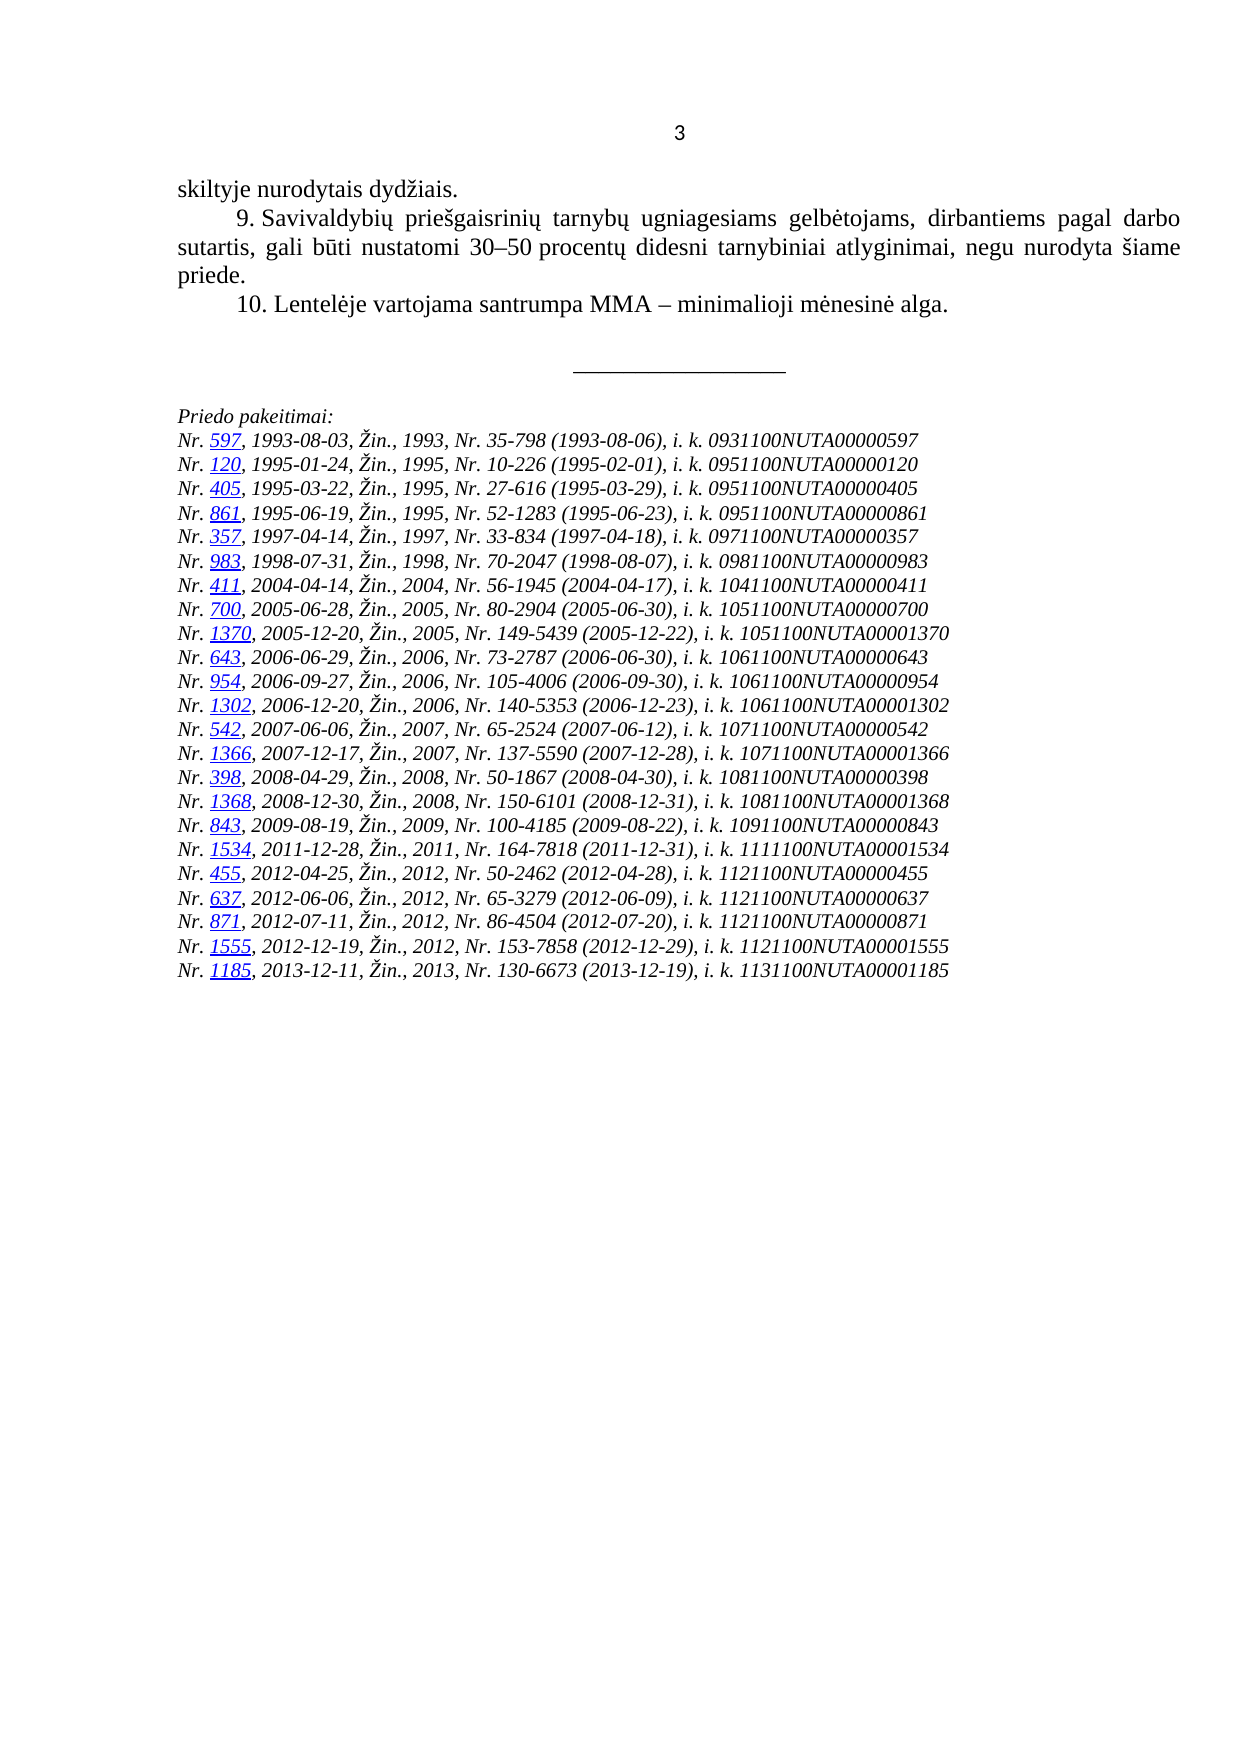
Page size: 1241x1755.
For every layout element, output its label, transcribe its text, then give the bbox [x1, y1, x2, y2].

text Nr. 542, 2007-06-06, Žin., 2007, Nr. 65-2524 (2007-06-12), i. k. 1071100NUTA00000542 [177, 717, 1181, 741]
text Nr. 398, 2008-04-29, Žin., 2008, Nr. 50-1867 (2008-04-30), i. k. 1081100NUTA00000398 [177, 765, 1181, 789]
text 10. Lentelėje vartojama santrumpa MMA – minimalioji mėnesinė alga. [177, 289, 1181, 318]
text 9. Savivaldybių priešgaisrinių tarnybų ugniagesiams gelbėtojams, dirbantiems pagal darbo sutartis, gali būti nustatomi 30–50 procentų didesni tarnybiniai atlyginimai, negu nurodyta šiame priede. [177, 203, 1181, 289]
text skiltyje nurodytais dydžiais. [177, 174, 1181, 203]
text Nr. 861, 1995-06-19, Žin., 1995, Nr. 52-1283 (1995-06-23), i. k. 0951100NUTA00000861 [177, 500, 1181, 524]
text Nr. 411, 2004-04-14, Žin., 2004, Nr. 56-1945 (2004-04-17), i. k. 1041100NUTA00000411 [177, 573, 1181, 597]
text _________________ [177, 347, 1181, 375]
text Nr. 871, 2012-07-11, Žin., 2012, Nr. 86-4504 (2012-07-20), i. k. 1121100NUTA00000871 [177, 909, 1181, 933]
text Nr. 405, 1995-03-22, Žin., 1995, Nr. 27-616 (1995-03-29), i. k. 0951100NUTA00000405 [177, 476, 1181, 500]
text Nr. 455, 2012-04-25, Žin., 2012, Nr. 50-2462 (2012-04-28), i. k. 1121100NUTA00000455 [177, 861, 1181, 885]
text Nr. 120, 1995-01-24, Žin., 1995, Nr. 10-226 (1995-02-01), i. k. 0951100NUTA00000120 [177, 452, 1181, 476]
text Nr. 700, 2005-06-28, Žin., 2005, Nr. 80-2904 (2005-06-30), i. k. 1051100NUTA00000700 [177, 597, 1181, 621]
text Nr. 637, 2012-06-06, Žin., 2012, Nr. 65-3279 (2012-06-09), i. k. 1121100NUTA00000637 [177, 885, 1181, 909]
text Nr. 1366, 2007-12-17, Žin., 2007, Nr. 137-5590 (2007-12-28), i. k. 1071100NUTA00001366 [177, 741, 1181, 765]
text Nr. 954, 2006-09-27, Žin., 2006, Nr. 105-4006 (2006-09-30), i. k. 1061100NUTA00000954 [177, 669, 1181, 693]
text Nr. 357, 1997-04-14, Žin., 1997, Nr. 33-834 (1997-04-18), i. k. 0971100NUTA00000357 [177, 524, 1181, 548]
text Nr. 643, 2006-06-29, Žin., 2006, Nr. 73-2787 (2006-06-30), i. k. 1061100NUTA00000643 [177, 645, 1181, 669]
text Priedo pakeitimai: [177, 404, 1181, 428]
text Nr. 983, 1998-07-31, Žin., 1998, Nr. 70-2047 (1998-08-07), i. k. 0981100NUTA00000983 [177, 548, 1181, 573]
text Nr. 1302, 2006-12-20, Žin., 2006, Nr. 140-5353 (2006-12-23), i. k. 1061100NUTA00001302 [177, 693, 1181, 717]
text Nr. 1555, 2012-12-19, Žin., 2012, Nr. 153-7858 (2012-12-29), i. k. 1121100NUTA00001555 [177, 933, 1181, 958]
text Nr. 1534, 2011-12-28, Žin., 2011, Nr. 164-7818 (2011-12-31), i. k. 1111100NUTA00001534 [177, 837, 1181, 861]
text Nr. 1368, 2008-12-30, Žin., 2008, Nr. 150-6101 (2008-12-31), i. k. 1081100NUTA00001368 [177, 789, 1181, 813]
text Nr. 1370, 2005-12-20, Žin., 2005, Nr. 149-5439 (2005-12-22), i. k. 1051100NUTA00001370 [177, 621, 1181, 645]
text Nr. 597, 1993-08-03, Žin., 1993, Nr. 35-798 (1993-08-06), i. k. 0931100NUTA00000597 [177, 428, 1181, 452]
text Nr. 843, 2009-08-19, Žin., 2009, Nr. 100-4185 (2009-08-22), i. k. 1091100NUTA00000843 [177, 813, 1181, 837]
text Nr. 1185, 2013-12-11, Žin., 2013, Nr. 130-6673 (2013-12-19), i. k. 1131100NUTA00001185 [177, 958, 1181, 982]
